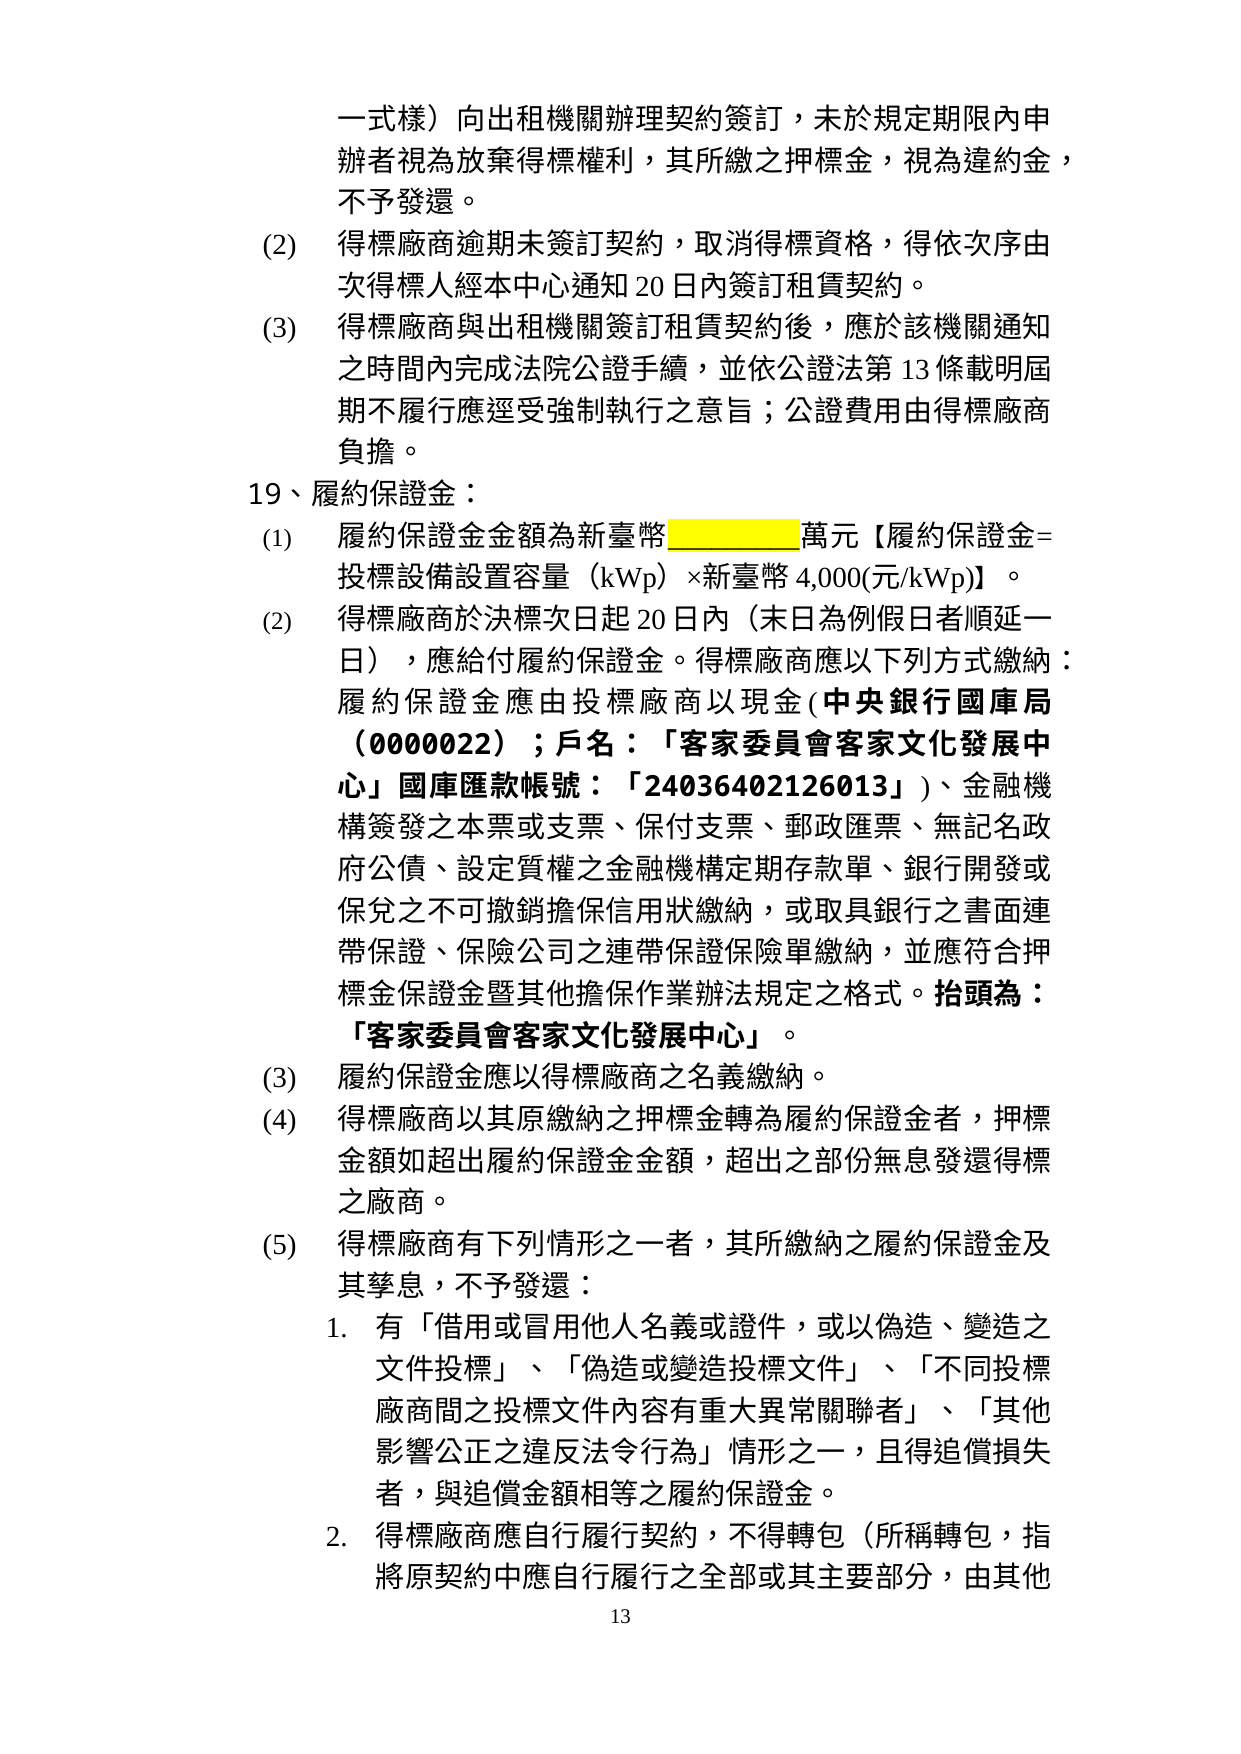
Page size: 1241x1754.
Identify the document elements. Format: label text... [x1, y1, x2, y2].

list 得標廠商以其原繳納之押標金轉為履約保證金者，押標金額如超出履約保證金金額，超出之部份無息發還得標之廠商。 [262, 1096, 1053, 1221]
list 得標廠商逾期未簽訂契約，取消得標資格，得依次序由次得標人經本中心通知20日內簽訂租賃契約。 [262, 221, 1053, 304]
list 得標廠商應於決標日之次日起20日內（末日為例假日者順延一日），攜帶公司及負責人印章（與投標單所蓋同一式樣）向出租機關辦理契約簽訂，未於規定期限內申辦者視為放棄得標權利，其所繳之押標金，視為違約金，不予發還。 [262, 96, 1053, 221]
list 履約保證金應以得標廠商之名義繳納。 [262, 1054, 1053, 1096]
list 得標廠商於決標次日起20日內（末日為例假日者順延一日），應給付履約保證金。得標廠商應以下列方式繳納：履約保證金應由投標廠商以現金(中央銀行國庫局（0000022）；戶名：「客家委員會客家文化發展中心」國庫匯款帳號：「24036402126013」)、金融機構簽發之本票或支票、保付支票、郵政匯票、無記名政府公債、設定質權之金融機構定期存款單、銀行開發或保兌之不可撤銷擔保信用狀繳納，或取具銀行之書面連帶保證、保險公司之連帶保證保險單繳納，並應符合押標金保證金暨其他擔保作業辦法規定之格式。抬頭為：「客家委員會客家文化發展中心」。 [262, 596, 1053, 1054]
list 有「借用或冒用他人名義或證件，或以偽造、變造之文件投標」、「偽造或變造投標文件」、「不同投標廠商間之投標文件內容有重大異常關聯者」、「其他影響公正之違反法令行為」情形之一，且得追償損失者，與追償金額相等之履約保證金。 [326, 1304, 1053, 1513]
list 履約保證金： [247, 471, 1053, 513]
list 履約保證金金額為新臺幣_________萬元【履約保證金=投標設備設置容量（kWp）×新臺幣4,000(元/kWp)】。 [262, 513, 1053, 596]
list 得標廠商與出租機關簽訂租賃契約後，應於該機關通知之時間內完成法院公證手續，並依公證法第13條載明屆期不履行應逕受強制執行之意旨；公證費用由得標廠商負擔。 [262, 304, 1053, 471]
list 得標廠商有下列情形之一者，其所繳納之履約保證金及其孳息，不予發還： [262, 1221, 1053, 1304]
list 得標廠商應自行履行契約，不得轉包（所稱轉包，指將原契約中應自行履行之全部或其主要部分，由其他 [326, 1513, 1053, 1596]
